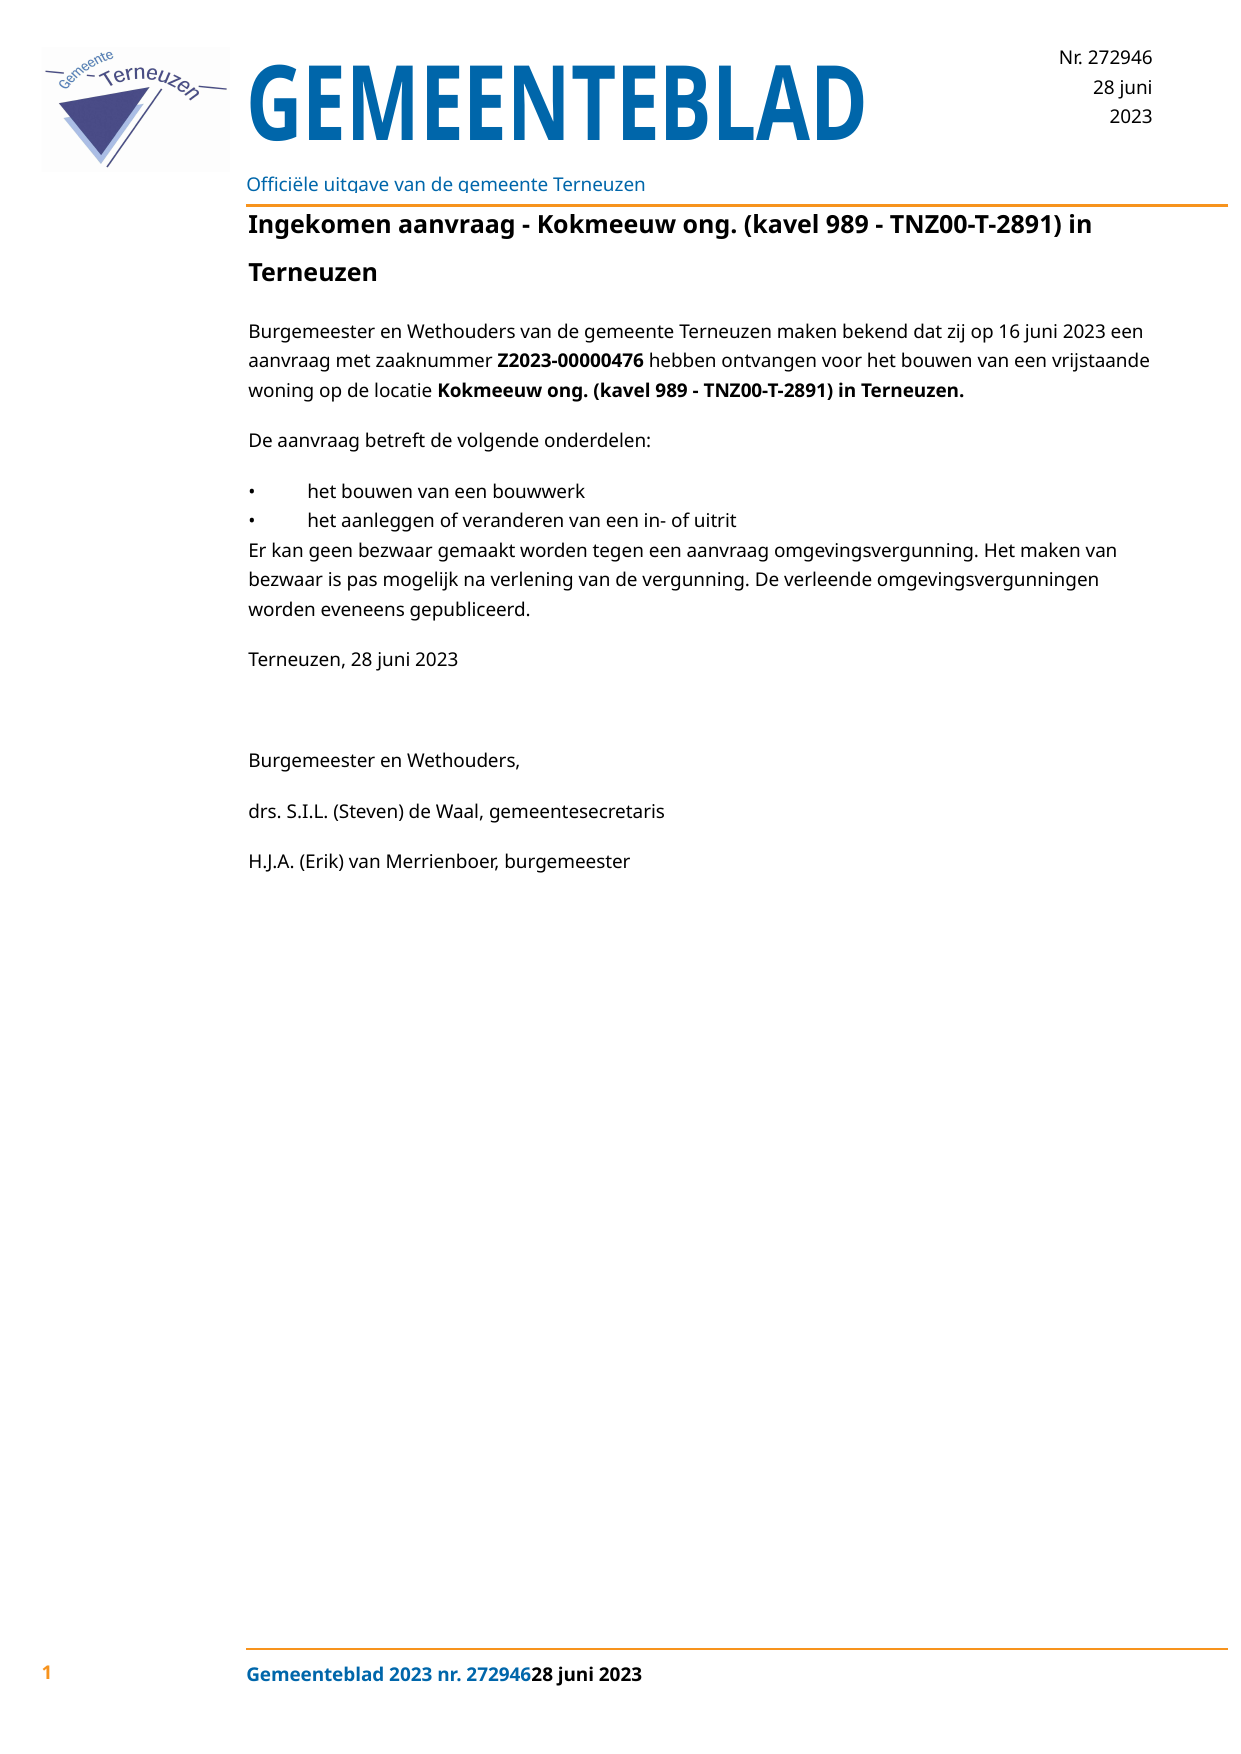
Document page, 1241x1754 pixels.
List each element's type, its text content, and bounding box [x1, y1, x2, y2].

text Terneuzen, 28 juni 2023 [248, 647, 1152, 672]
picture [41, 47, 231, 172]
text Ingekomen aanvraag - Kokmeeuw ong. (kavel 989 - TNZ00-T-2891) in Terneuzen [248, 207, 1152, 288]
text De aanvraag betreft de volgende onderdelen: [248, 427, 1152, 453]
text Burgemeester en Wethouders, [248, 747, 1152, 773]
list het aanleggen of veranderen van een in- of uitrit [248, 507, 1152, 533]
text Burgemeester en Wethouders van de gemeente Terneuzen maken bekend dat zij op 16 juni 2023 een aanvraag met zaaknummer Z2023-00000476 hebben ontvangen voor het bouwen van een vrijstaande woning op de locatie Kokmeeuw ong. (kavel 989 - TNZ00-T-2891) in Terneuzen. [248, 318, 1152, 403]
text H.J.A. (Erik) van Merrienboer, burgemeester [248, 848, 1152, 874]
text drs. S.I.L. (Steven) de Waal, gemeentesecretaris [248, 798, 1152, 824]
text Er kan geen bezwaar gemaakt worden tegen een aanvraag omgevingsvergunning. Het maken van bezwaar is pas mogelijk na verlening van de vergunning. De verleende omgevingsvergunningen worden eveneens gepubliceerd. [248, 537, 1152, 622]
list het bouwen van een bouwwerk [248, 478, 1152, 504]
